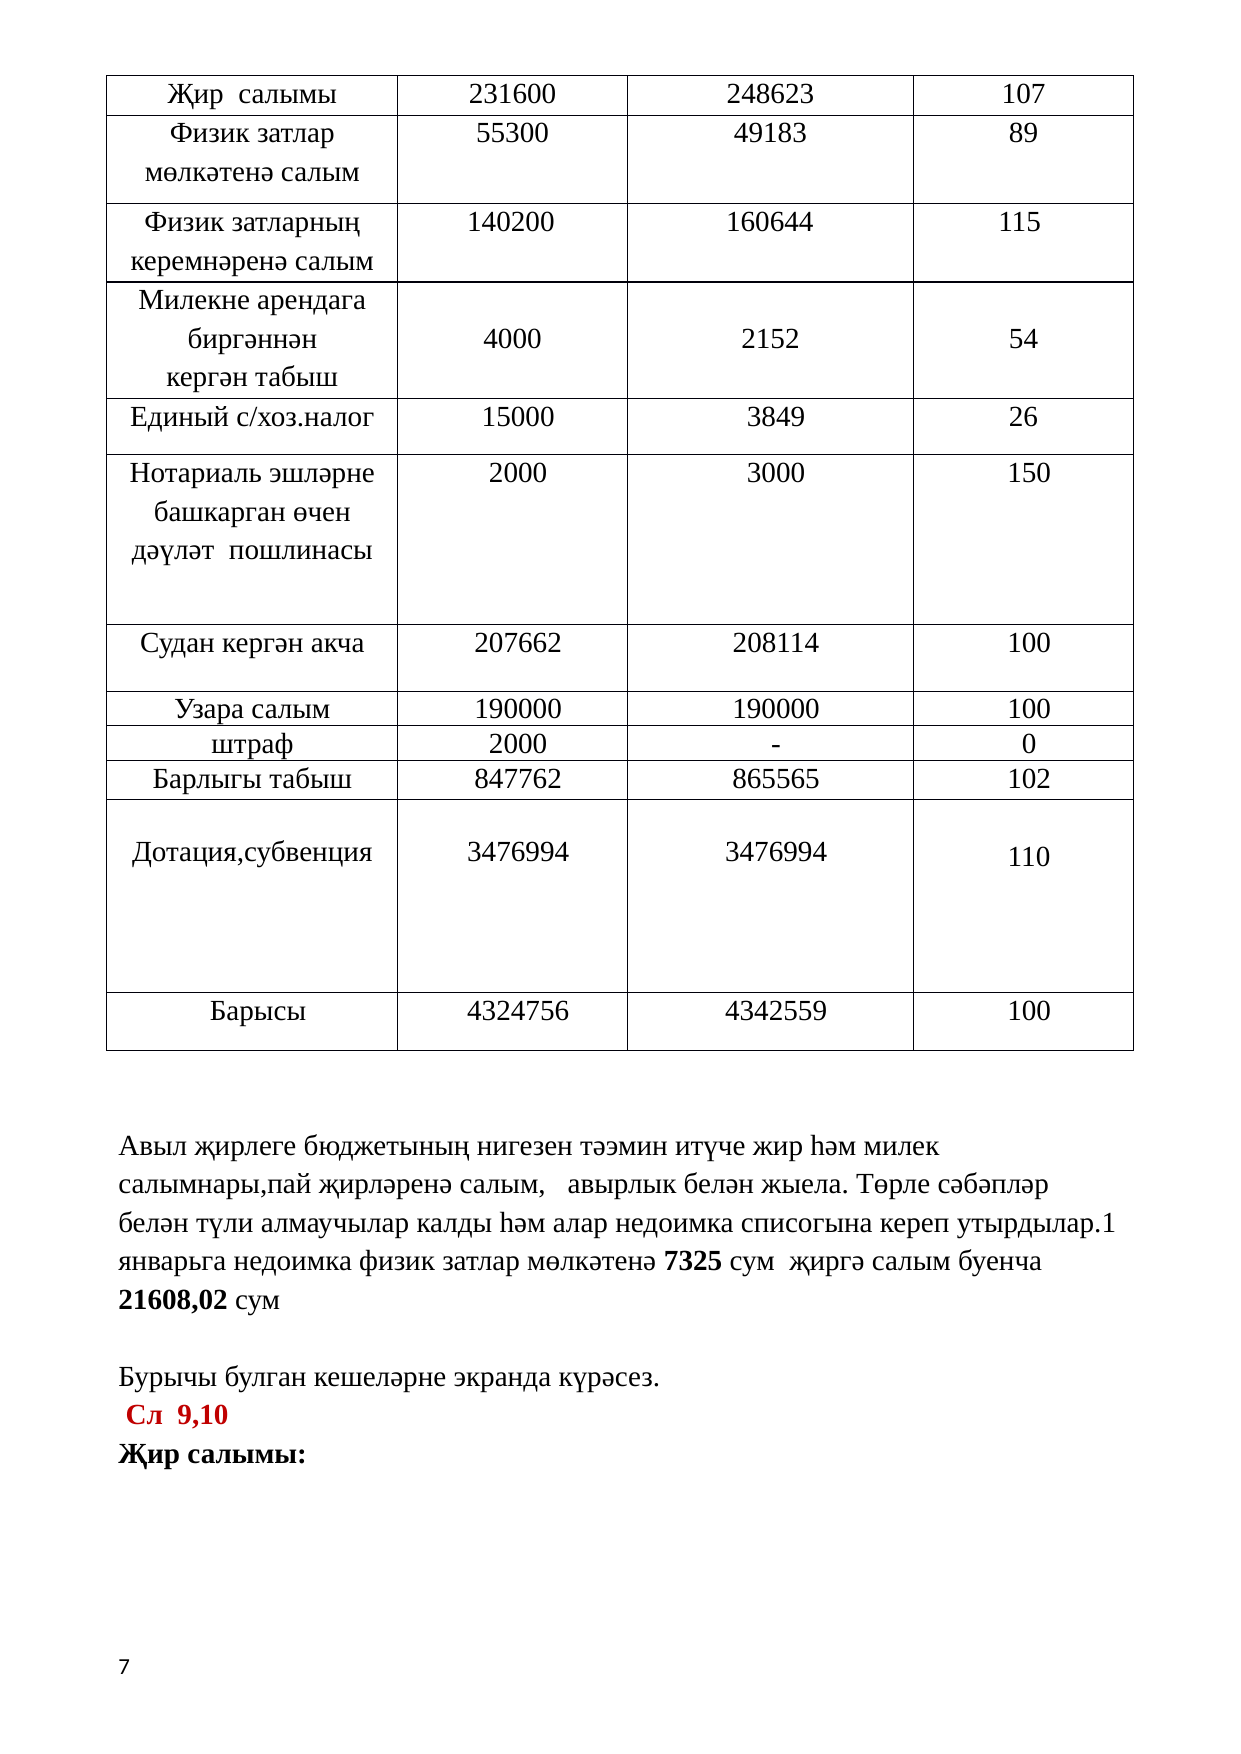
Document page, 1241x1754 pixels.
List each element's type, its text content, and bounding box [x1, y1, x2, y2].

table_cell 2000 [398, 726, 627, 760]
table_cell 190000 [628, 692, 913, 725]
table_cell 100 [914, 993, 1133, 1049]
table_cell 847762 [398, 761, 627, 799]
table_cell 865565 [628, 761, 913, 799]
table_cell 231600 [398, 76, 627, 114]
table_cell штраф [107, 726, 397, 760]
table_cell 3476994 [398, 800, 627, 992]
table_cell 4000 [398, 283, 627, 398]
table_cell Физик затларның керемнәренә салым [107, 204, 397, 281]
table_cell 55300 [398, 116, 627, 203]
table_cell 54 [914, 283, 1133, 398]
table_cell 207662 [398, 625, 627, 691]
table_cell Җир салымы [107, 76, 397, 114]
table_cell Барысы [107, 993, 397, 1049]
table_cell 3849 [628, 399, 913, 454]
table_cell 0 [914, 726, 1133, 760]
table_cell Дотация,субвенция [107, 800, 397, 992]
table_cell 3000 [628, 455, 913, 624]
table_cell 150 [914, 455, 1133, 624]
table_cell 102 [914, 761, 1133, 799]
table_cell 3476994 [628, 800, 913, 992]
table_cell 140200 [398, 204, 627, 281]
table_cell 190000 [398, 692, 627, 725]
table_cell Милекне арендага биргәннән кергән табыш [107, 283, 397, 398]
table_cell 89 [914, 116, 1133, 203]
table_cell 100 [914, 625, 1133, 691]
table_cell 160644 [628, 204, 913, 281]
table_cell 26 [914, 399, 1133, 454]
table_cell 15000 [398, 399, 627, 454]
table_cell - [628, 726, 913, 760]
table_cell Единый с/хоз.налог [107, 399, 397, 454]
text Авыл җирлеге бюджетының нигезен тәэмин итүче жир һәм милек салымнары,пай җирләренә салым, авырлык белән жыела. Төрле сәбәпләр белән түли алмаучылар калды һәм алар недоимка списогына кереп утырдылар.1 январьга недоимка физик затлар мөлкәтенә 7325 сум җиргә салым буенча 21608,02 сум [118, 1128, 1122, 1315]
table_cell 4324756 [398, 993, 627, 1049]
table_cell Узара салым [107, 692, 397, 725]
table_cell Судан кергән акча [107, 625, 397, 691]
table_cell 100 [914, 692, 1133, 725]
table_cell Нотариаль эшләрне башкарган өчен дәүләт пошлинасы [107, 455, 397, 624]
text Җир салымы: [118, 1436, 1122, 1469]
table_cell 248623 [628, 76, 913, 114]
table_cell 4342559 [628, 993, 913, 1049]
table_cell 208114 [628, 625, 913, 691]
text Сл 9,10 [118, 1397, 1122, 1431]
table_cell Барлыгы табыш [107, 761, 397, 799]
table_cell Физик затлар мөлкәтенә салым [107, 116, 397, 203]
table_cell 107 [914, 76, 1133, 114]
table_cell 2000 [398, 455, 627, 624]
table_cell 49183 [628, 116, 913, 203]
table_cell 110 [914, 800, 1133, 992]
table_cell 115 [914, 204, 1133, 281]
table_cell 2152 [628, 283, 913, 398]
text Бурычы булган кешеләрне экранда күрәсез. [118, 1359, 1122, 1392]
